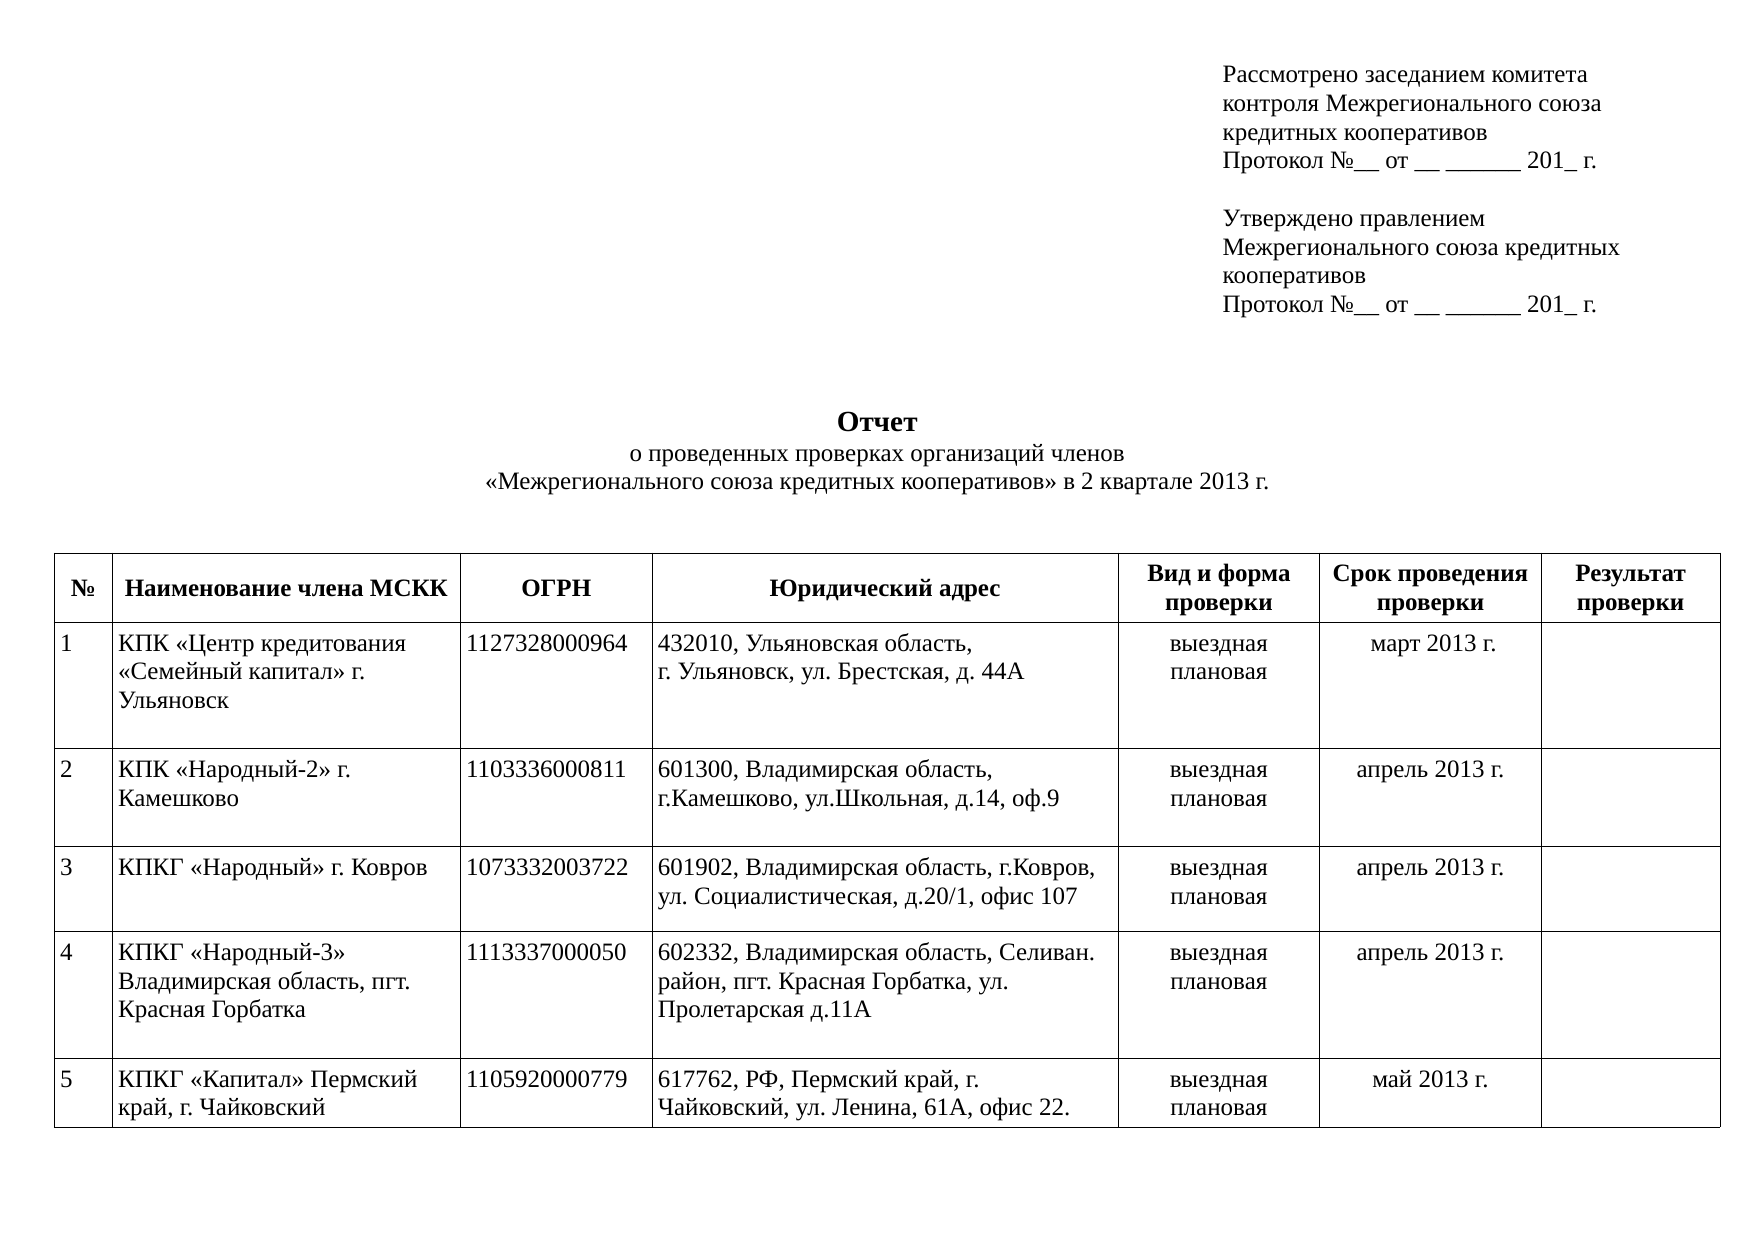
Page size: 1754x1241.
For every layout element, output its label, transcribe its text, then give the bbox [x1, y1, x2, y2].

table_cell май 2013 г. [1320, 1059, 1541, 1127]
table_header Вид и форма проверки [1119, 554, 1319, 622]
text Утверждено правлением Межрегионального союза кредитных кооперативов [1222, 203, 1695, 289]
text Отчет [59, 404, 1695, 438]
table_header ОГРН [461, 554, 652, 622]
table_cell апрель 2013 г. [1320, 847, 1541, 931]
table_cell 1113337000050 [461, 932, 652, 1058]
table_header [1542, 623, 1720, 748]
table_header 1127328000964 [461, 623, 652, 748]
table_cell апрель 2013 г. [1320, 932, 1541, 1058]
table_cell 1073332003722 [461, 847, 652, 931]
table_header КПК «Центр кредитования «Семейный капитал» г. Ульяновск [113, 623, 460, 748]
text Протокол №__ от __ ______ 201_ г. [1222, 289, 1695, 318]
table_cell 617762, РФ, Пермский край, г. Чайковский, ул. Ленина, 61А, офис 22. [653, 1059, 1118, 1127]
table_cell 602332, Владимирская область, Селиван. район, пгт. Красная Горбатка, ул. Пролетарская д.11А [653, 932, 1118, 1058]
table_header Результат проверки [1542, 554, 1720, 622]
table_cell [1542, 932, 1720, 1058]
table_cell 1103336000811 [461, 749, 652, 846]
table_cell выездная плановая [1119, 932, 1319, 1058]
table_cell КПКГ «Народный-3» Владимирская область, пгт. Красная Горбатка [113, 932, 460, 1058]
table_cell КПКГ «Капитал» Пермский край, г. Чайковский [113, 1059, 460, 1127]
table_header выездная плановая [1119, 623, 1319, 748]
table_header 1 [55, 623, 112, 748]
table_header Срок проведения проверки [1320, 554, 1541, 622]
table_cell [1542, 749, 1720, 846]
table_cell [1542, 1059, 1720, 1127]
table_cell 2 [55, 749, 112, 846]
table_cell 5 [55, 1059, 112, 1127]
table_cell 601300, Владимирская область, г.Камешково, ул.Школьная, д.14, оф.9 [653, 749, 1118, 846]
table_cell КПКГ «Народный» г. Ковров [113, 847, 460, 931]
text Рассмотрено заседанием комитета контроля Межрегионального союза кредитных кооперативов [1222, 59, 1695, 145]
text Протокол №__ от __ ______ 201_ г. [1222, 145, 1695, 174]
table_cell 1105920000779 [461, 1059, 652, 1127]
table_header Юридический адрес [653, 554, 1118, 622]
table_cell 601902, Владимирская область, г.Ковров, ул. Социалистическая, д.20/1, офис 107 [653, 847, 1118, 931]
text «Межрегионального союза кредитных кооперативов» в 2 квартале 2013 г. [59, 466, 1695, 495]
table_cell 4 [55, 932, 112, 1058]
table_header Наименование члена МСКК [113, 554, 460, 622]
table_header 432010, Ульяновская область, г. Ульяновск, ул. Брестская, д. 44А [653, 623, 1118, 748]
table_cell выездная плановая [1119, 847, 1319, 931]
table_cell выездная плановая [1119, 1059, 1319, 1127]
table_cell 3 [55, 847, 112, 931]
table_header март 2013 г. [1320, 623, 1541, 748]
text о проведенных проверках организаций членов [59, 438, 1695, 466]
table_cell КПК «Народный-2» г. Камешково [113, 749, 460, 846]
table_cell выездная плановая [1119, 749, 1319, 846]
table_cell апрель 2013 г. [1320, 749, 1541, 846]
table_header № [55, 554, 112, 622]
table_cell [1542, 847, 1720, 931]
